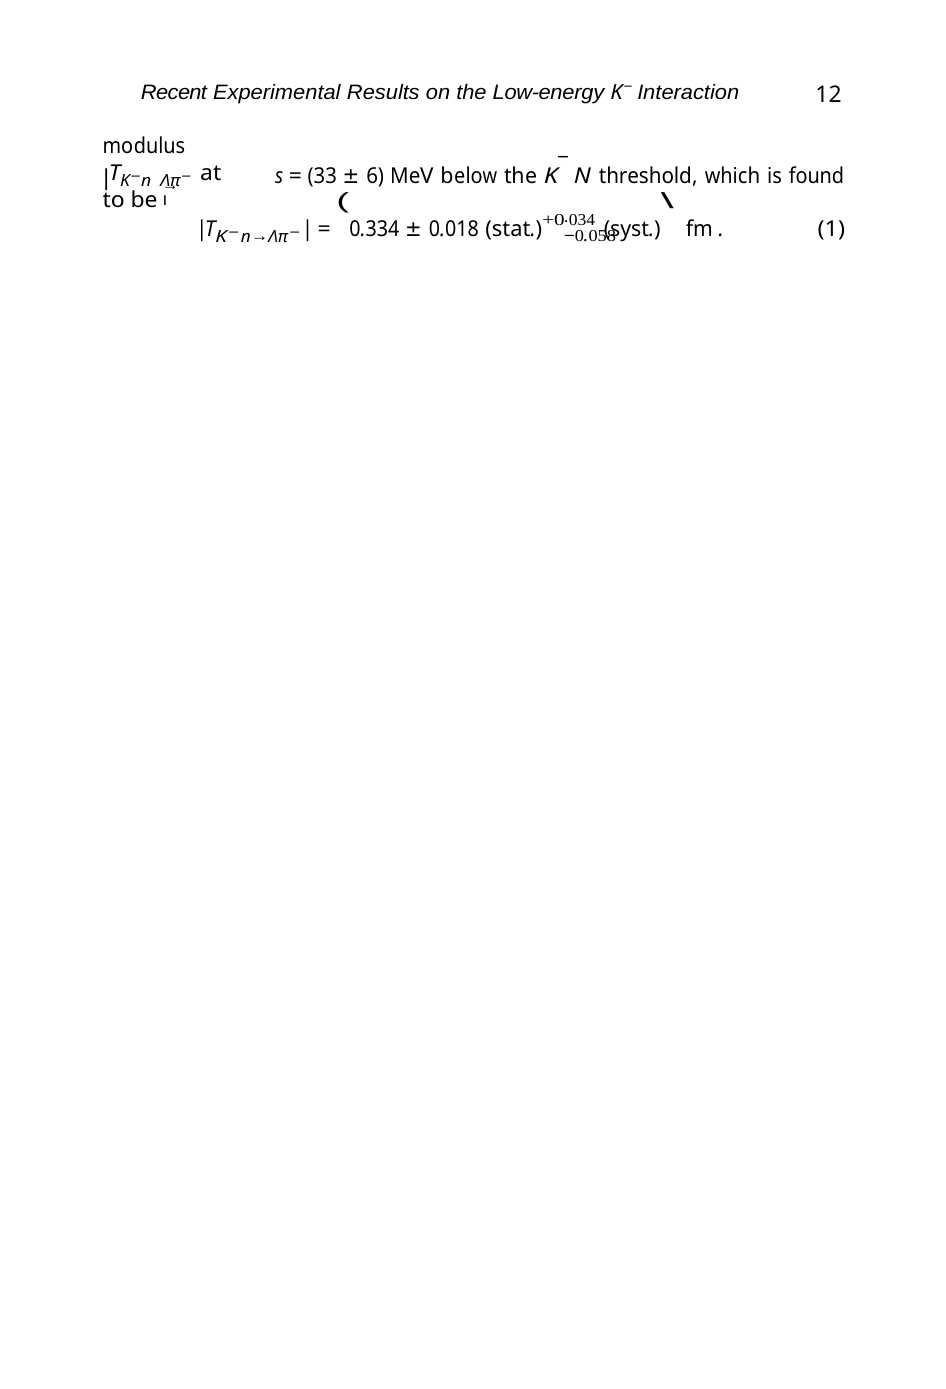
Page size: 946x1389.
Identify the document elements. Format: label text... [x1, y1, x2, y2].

text | → | [102, 165, 223, 204]
text modulus [102, 134, 858, 158]
text |TK−n→Λπ− | = (0.334 ± 0.018 (stat.)+0.034 (syst.)\ fm . (1) [199, 213, 858, 243]
text s = (33 ± 6) MeV below the K¯ N threshold, which is found [275, 160, 858, 189]
text TK−n Λπ− at to be [102, 160, 248, 213]
text −0.058 [564, 228, 618, 244]
